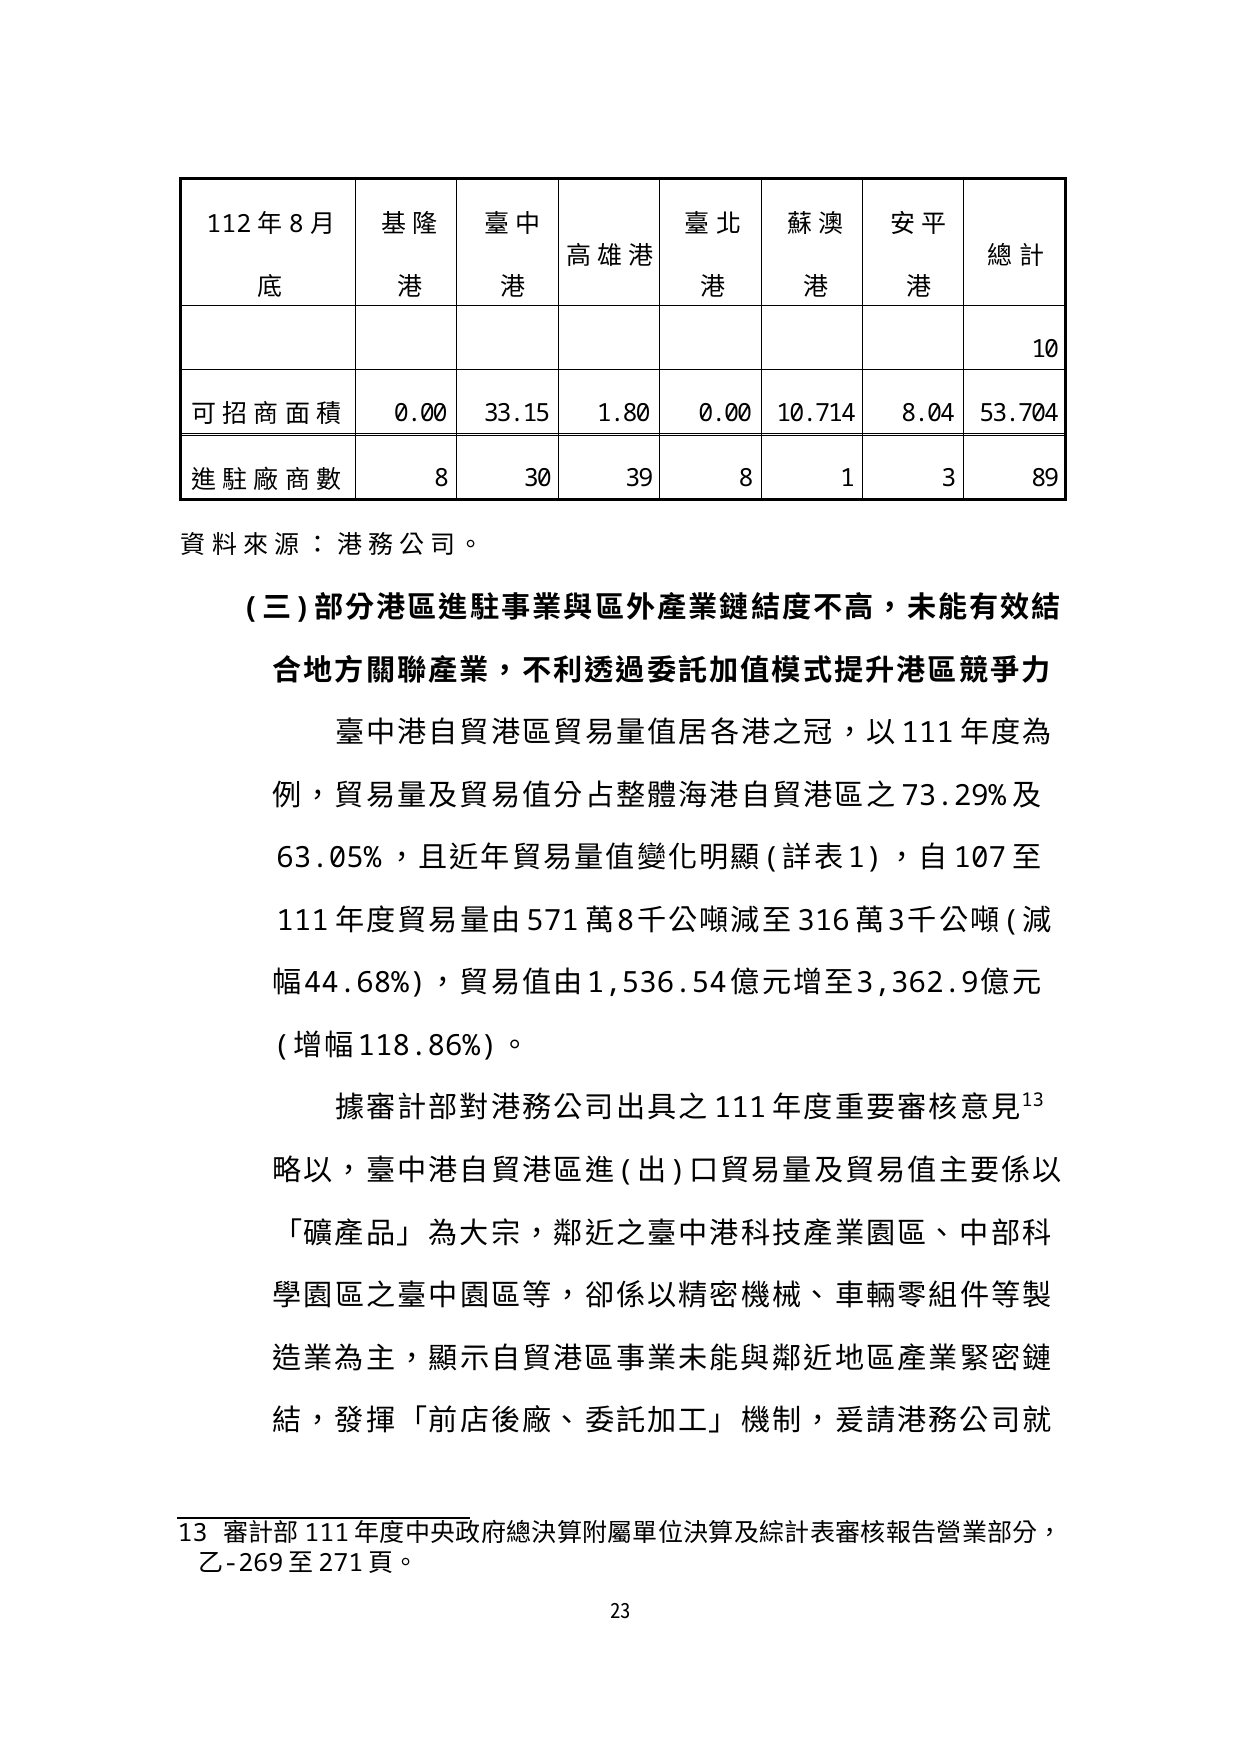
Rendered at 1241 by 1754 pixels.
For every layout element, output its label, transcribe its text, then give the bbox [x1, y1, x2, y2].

table_cell 8 [660, 436, 761, 498]
table_cell 10.714 [762, 370, 862, 432]
table_header 112年8月底 [182, 180, 355, 305]
table_cell 39 [559, 436, 659, 498]
table_cell [356, 306, 456, 369]
table_header 高雄港 [559, 180, 659, 305]
text 臺中港自貿港區貿易量值居各港之冠，以111年度為例，貿易量及貿易值分占整體海港自貿港區之73.29%及63.05%，且近年貿易量值變化明顯(詳表1)，自107至111年度貿易量由571萬8千公噸減至316萬3千公噸(減幅44.68%)，貿易值由1,536.54億元增至3,362.9億元(增幅118.86%)。 [266, 689, 1063, 1064]
table_cell 89 [964, 436, 1064, 498]
table_cell 0.00 [356, 370, 456, 432]
text 審計部111年度中央政府總決算附屬單位決算及綜計表審核報告營業部分，乙-269至271頁。 [177, 1518, 1063, 1577]
table_cell 1 [762, 436, 862, 498]
table_header 基隆港 [356, 180, 456, 305]
table_cell [457, 306, 558, 369]
table_header 安平港 [863, 180, 963, 305]
table_cell 3 [863, 436, 963, 498]
text 據審計部對港務公司出具之111年度重要審核意見略以，臺中港自貿港區進(出)口貿易量及貿易值主要係以「礦產品」為大宗，鄰近之臺中港科技產業園區、中部科學園區之臺中園區等，卻係以精密機械、車輛零組件等製造業為主，顯示自貿港區事業未能與鄰近地區產業緊密鏈結，發揮「前店後廠、委託加工」機制，爰請港務公司就 [266, 1064, 1063, 1439]
table_header 總計 [964, 180, 1064, 305]
table_cell 30 [457, 436, 558, 498]
table_cell [182, 306, 355, 369]
text 資料來源：港務公司。 [177, 501, 1063, 564]
table_cell [559, 306, 659, 369]
table_cell 8.04 [863, 370, 963, 432]
table_cell 10 [964, 306, 1064, 369]
table_cell 0.00 [660, 370, 761, 432]
table_header 臺中港 [457, 180, 558, 305]
table_cell 進駐廠商數 [182, 436, 355, 498]
table_cell 可招商面積 [182, 370, 355, 432]
table_cell [863, 306, 963, 369]
table_cell [660, 306, 761, 369]
table_cell 33.15 [457, 370, 558, 432]
table_cell 53.704 [964, 370, 1064, 432]
table_header 臺北港 [660, 180, 761, 305]
text (三)部分港區進駐事業與區外產業鏈結度不高，未能有效結合地方關聯產業，不利透過委託加值模式提升港區競爭力 [236, 564, 1063, 689]
table_cell 1.80 [559, 370, 659, 432]
table_cell 8 [356, 436, 456, 498]
table_cell [762, 306, 862, 369]
table_header 蘇澳港 [762, 180, 862, 305]
